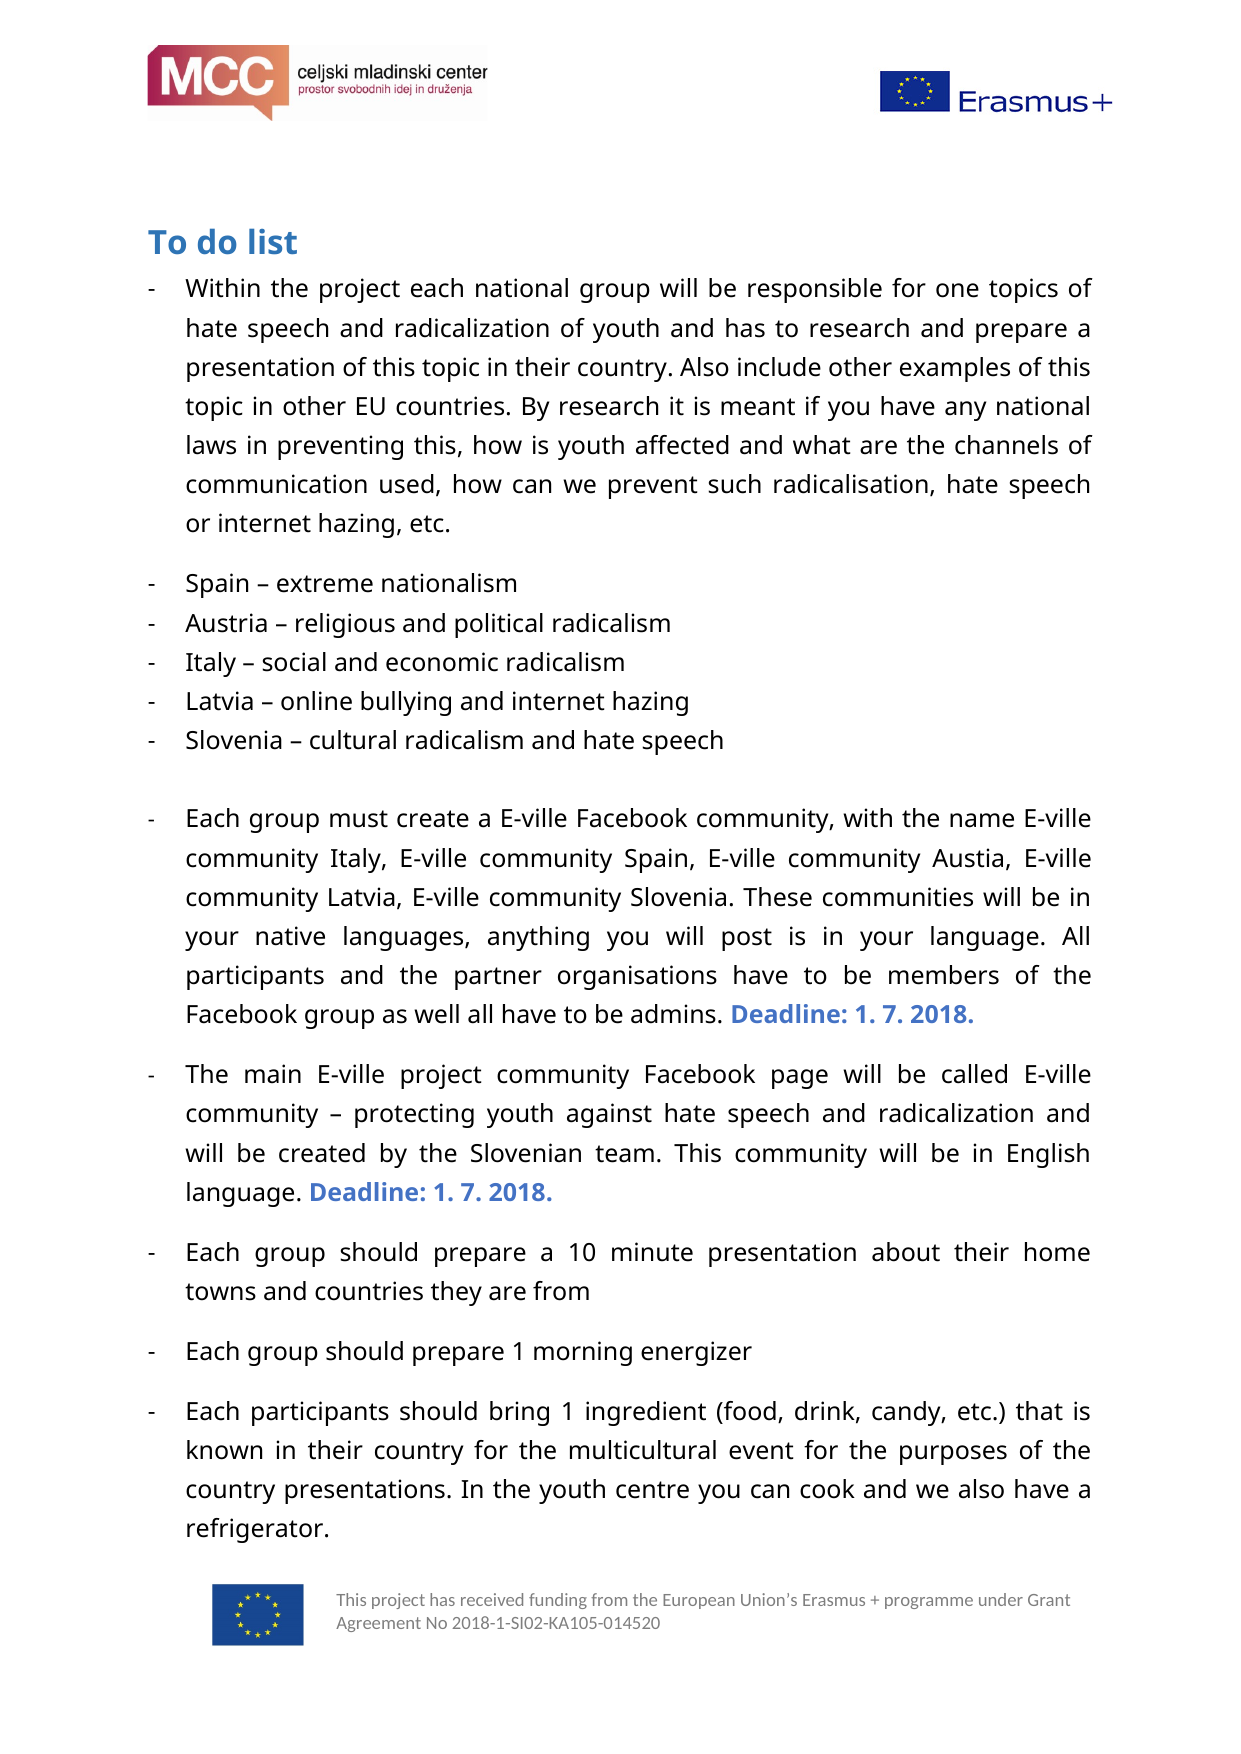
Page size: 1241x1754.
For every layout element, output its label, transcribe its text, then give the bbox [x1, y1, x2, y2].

list Latvia – online bullying and internet hazing [148, 683, 1093, 718]
list Each group should prepare 1 morning energizer [148, 1333, 1093, 1368]
list Each group should prepare a 10 minute presentation about their home towns and countries they are from [148, 1234, 1093, 1308]
list Italy – social and economic radicalism [148, 644, 1093, 678]
list Austria – religious and political radicalism [148, 605, 1093, 639]
list Spain – extreme nationalism [148, 566, 1093, 600]
list Slovenia – cultural radicalism and hate speech [148, 723, 1093, 757]
list Each participants should bring 1 ingredient (food, drink, candy, etc.) that is known in their country for the multicultural event for the purposes of the country presentations. In the youth centre you can cook and we also have a refrigerator. [148, 1393, 1093, 1545]
list The main E-ville project community Facebook page will be called E-ville community – protecting youth against hate speech and radicalization and will be created by the Slovenian team. This community will be in English language. Deadline: 1. 7. 2018. [148, 1057, 1093, 1208]
list Within the project each national group will be responsible for one topics of hate speech and radicalization of youth and has to research and prepare a presentation of this topic in their country. Also include other examples of this topic in other EU countries. By research it is meant if you have any national laws in preventing this, how is youth affected and what are the channels of communication used, how can we prevent such radicalisation, hate speech or internet hazing, etc. [148, 271, 1093, 540]
subtitle To do list [148, 219, 1093, 264]
list Each group must create a E-ville Facebook community, with the name E-ville community Italy, E-ville community Spain, E-ville community Austia, E-ville community Latvia, E-ville community Slovenia. These communities will be in your native languages, anything you will post is in your language. All participants and the partner organisations have to be members of the Facebook group as well all have to be admins. Deadline: 1. 7. 2018. [148, 801, 1093, 1031]
